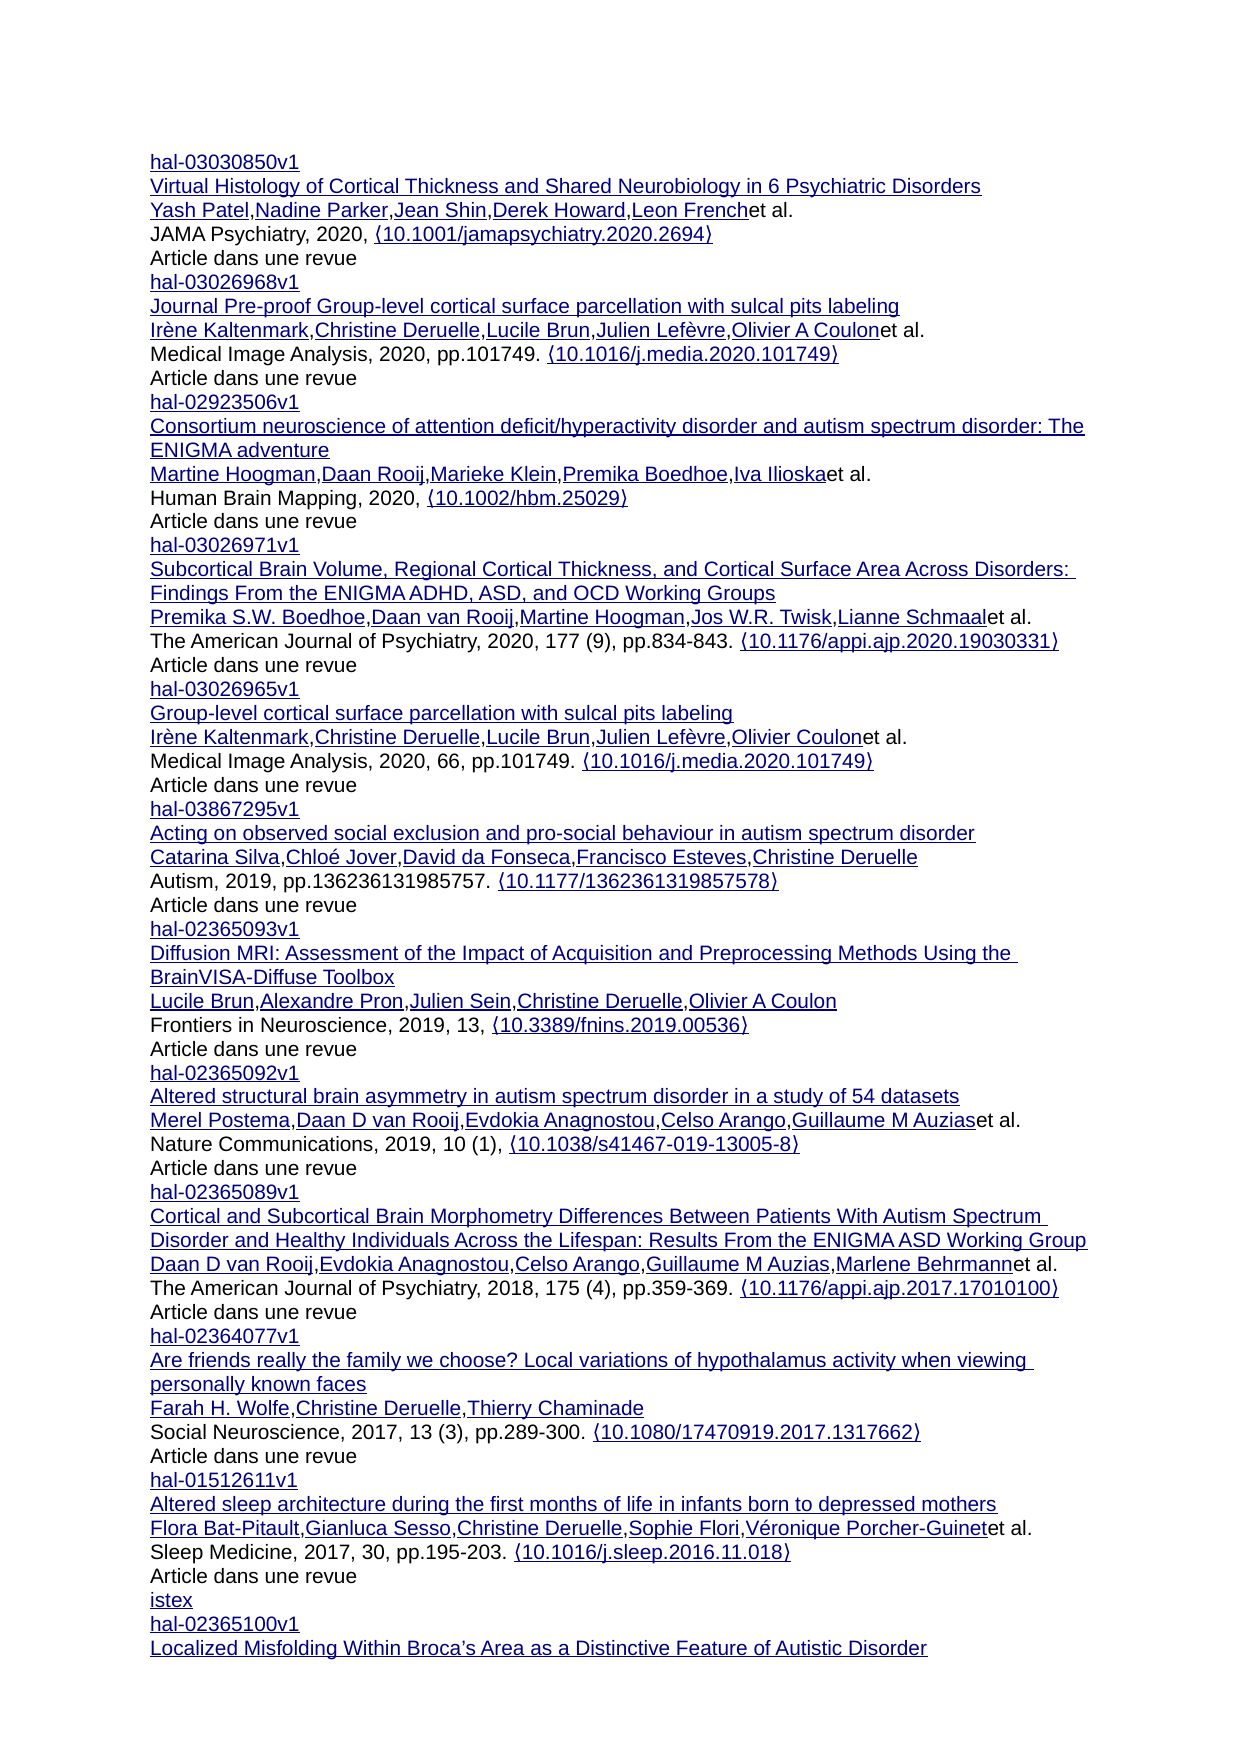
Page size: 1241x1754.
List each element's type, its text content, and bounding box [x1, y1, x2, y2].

table_cell Localized Misfolding Within Broca’s Area as a Distinctive Feature of Autistic Disorder [150, 1635, 1090, 1659]
table_cell Altered sleep architecture during the first months of life in infants born to depressed mothers Flora Bat-Pitault,Gianluca Sesso,Christine Deruelle,Sophie Flori,Véronique Porcher-Guinetet al. Sleep Medicine, 2017, 30, pp.195-203. ⟨10.1016/j.sleep.2016.11.018⟩ Article dans une revue istex hal-02365100v1 [150, 1492, 1090, 1635]
table_cell Consortium neuroscience of attention deficit/hyperactivity disorder and autism spectrum disorder: The ENIGMA adventure Martine Hoogman,Daan Rooij,Marieke Klein,Premika Boedhoe,Iva Ilioskaet al. Human Brain Mapping, 2020, ⟨10.1002/hbm.25029⟩ Article dans une revue hal-03026971v1 [150, 414, 1090, 557]
table_cell Subcortical Brain Volume, Regional Cortical Thickness, and Cortical Surface Area Across Disorders: Findings From the ENIGMA ADHD, ASD, and OCD Working Groups Premika S.W. Boedhoe,Daan van Rooij,Martine Hoogman,Jos W.R. Twisk,Lianne Schmaalet al. The American Journal of Psychiatry, 2020, 177 (9), pp.834-843. ⟨10.1176/appi.ajp.2020.19030331⟩ Article dans une revue hal-03026965v1 [150, 557, 1090, 701]
table_cell Cortical and Subcortical Brain Morphometry Differences Between Patients With Autism Spectrum Disorder and Healthy Individuals Across the Lifespan: Results From the ENIGMA ASD Working Group Daan D van Rooij,Evdokia Anagnostou,Celso Arango,Guillaume M Auzias,Marlene Behrmannet al. The American Journal of Psychiatry, 2018, 175 (4), pp.359-369. ⟨10.1176/appi.ajp.2017.17010100⟩ Article dans une revue hal-02364077v1 [150, 1204, 1090, 1348]
table_cell Are friends really the family we choose? Local variations of hypothalamus activity when viewing personally known faces Farah H. Wolfe,Christine Deruelle,Thierry Chaminade Social Neuroscience, 2017, 13 (3), pp.289-300. ⟨10.1080/17470919.2017.1317662⟩ Article dans une revue hal-01512611v1 [150, 1348, 1090, 1492]
table_cell Acting on observed social exclusion and pro-social behaviour in autism spectrum disorder Catarina Silva,Chloé Jover,David da Fonseca,Francisco Esteves,Christine Deruelle Autism, 2019, pp.136236131985757. ⟨10.1177/1362361319857578⟩ Article dans une revue hal-02365093v1 [150, 821, 1090, 941]
table_cell Virtual Histology of Cortical Thickness and Shared Neurobiology in 6 Psychiatric Disorders Yash Patel,Nadine Parker,Jean Shin,Derek Howard,Leon Frenchet al. JAMA Psychiatry, 2020, ⟨10.1001/jamapsychiatry.2020.2694⟩ Article dans une revue hal-03026968v1 [150, 174, 1090, 294]
table_cell Altered structural brain asymmetry in autism spectrum disorder in a study of 54 datasets Merel Postema,Daan D van Rooij,Evdokia Anagnostou,Celso Arango,Guillaume M Auziaset al. Nature Communications, 2019, 10 (1), ⟨10.1038/s41467-019-13005-8⟩ Article dans une revue hal-02365089v1 [150, 1084, 1090, 1204]
table_cell Diffusion MRI: Assessment of the Impact of Acquisition and Preprocessing Methods Using the BrainVISA-Diffuse Toolbox Lucile Brun,Alexandre Pron,Julien Sein,Christine Deruelle,Olivier A Coulon Frontiers in Neuroscience, 2019, 13, ⟨10.3389/fnins.2019.00536⟩ Article dans une revue hal-02365092v1 [150, 941, 1090, 1084]
table_cell hal-03030850v1 [150, 150, 1090, 174]
table_cell Journal Pre-proof Group-level cortical surface parcellation with sulcal pits labeling Irène Kaltenmark,Christine Deruelle,Lucile Brun,Julien Lefèvre,Olivier A Coulonet al. Medical Image Analysis, 2020, pp.101749. ⟨10.1016/j.media.2020.101749⟩ Article dans une revue hal-02923506v1 [150, 294, 1090, 413]
table_cell Group-level cortical surface parcellation with sulcal pits labeling Irène Kaltenmark,Christine Deruelle,Lucile Brun,Julien Lefèvre,Olivier Coulonet al. Medical Image Analysis, 2020, 66, pp.101749. ⟨10.1016/j.media.2020.101749⟩ Article dans une revue hal-03867295v1 [150, 701, 1090, 821]
